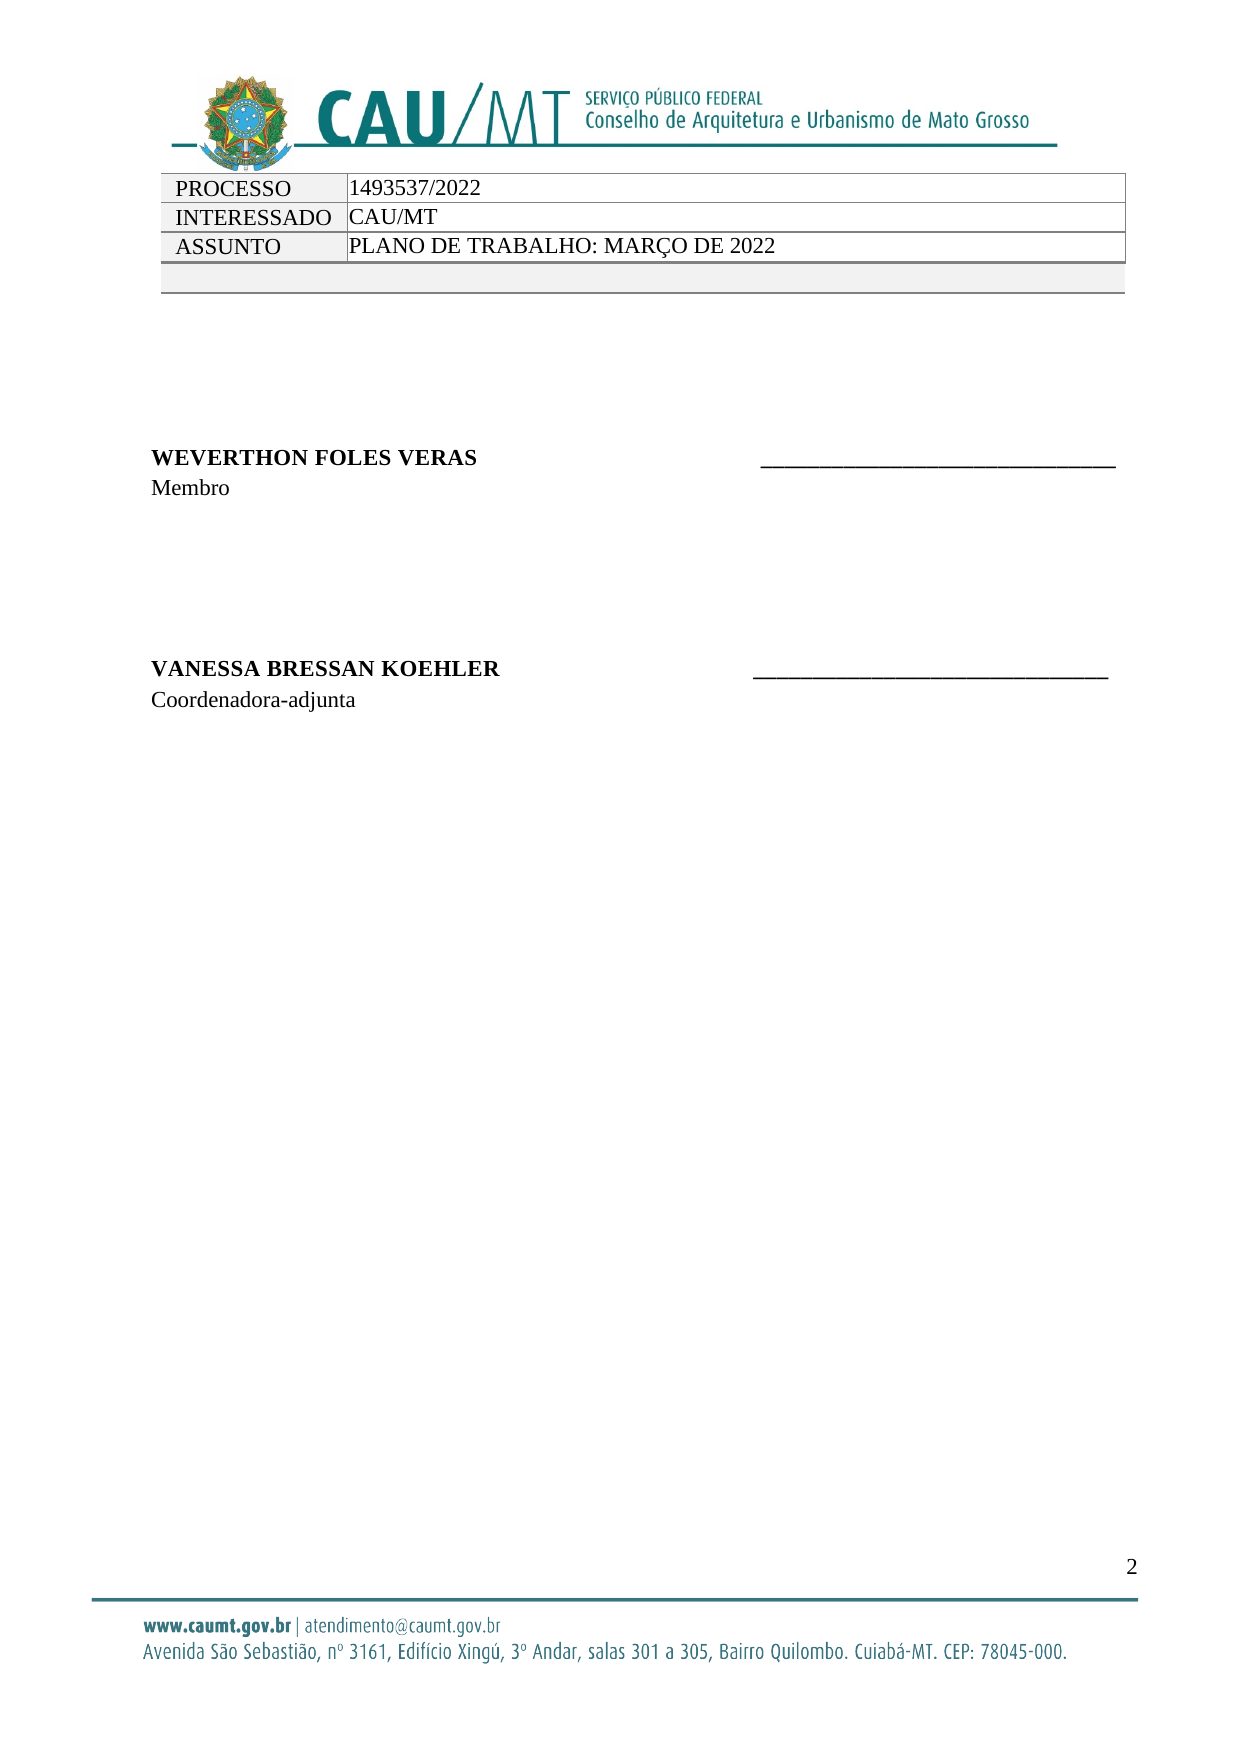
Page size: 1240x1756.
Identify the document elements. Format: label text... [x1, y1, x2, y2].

text vanessa bressan koehler ______________________________ [151, 655, 1137, 682]
text WEVERTHON FOLES VERAS ______________________________ [151, 444, 1137, 470]
text Membro [151, 474, 1137, 501]
text Coordenadora-adjunta [151, 686, 1137, 712]
